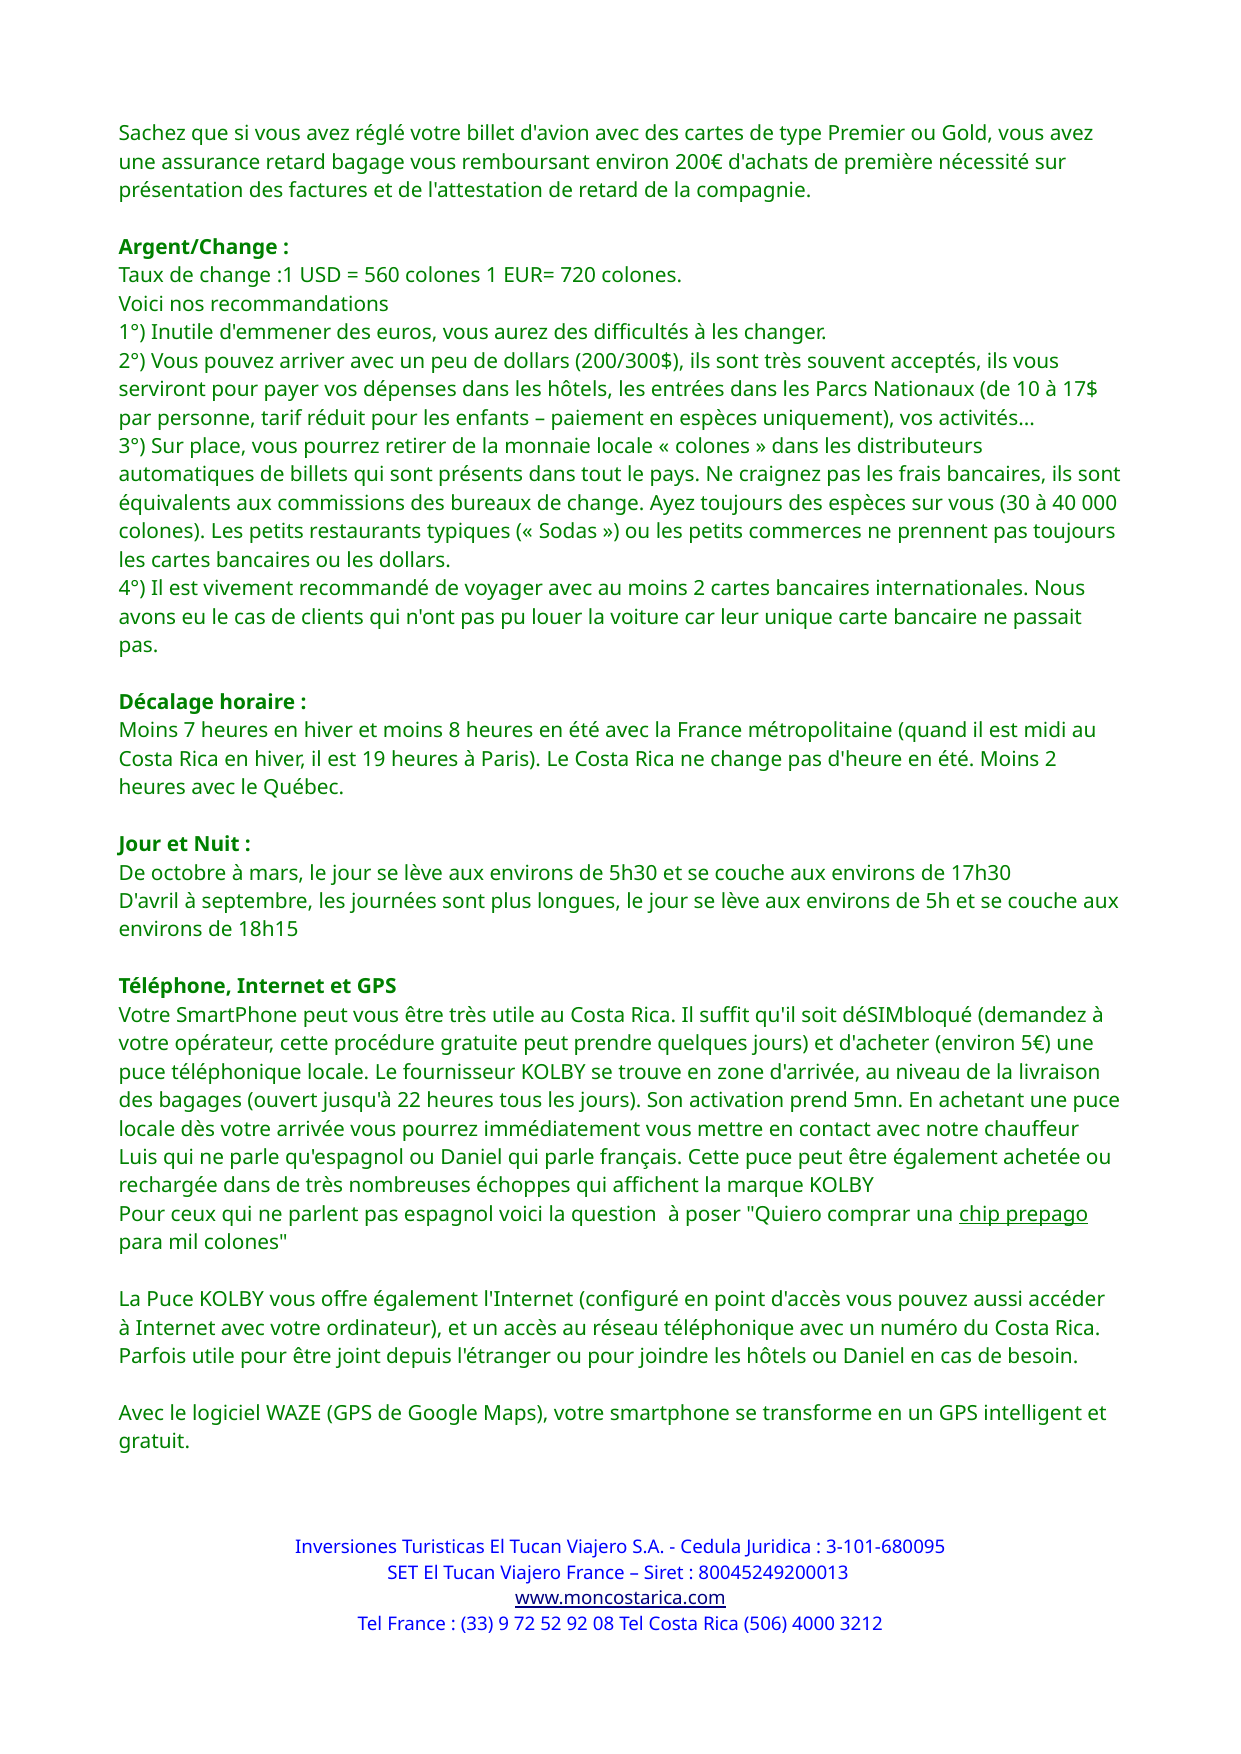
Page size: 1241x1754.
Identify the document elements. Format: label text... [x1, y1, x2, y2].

text Sachez que si vous avez réglé votre billet d'avion avec des cartes de type Premier ou Gold, vous avez une assurance retard bagage vous remboursant environ 200€ d'achats de première nécessité sur présentation des factures et de l'attestation de retard de la compagnie. [118, 118, 1122, 204]
text 1°) Inutile d'emmener des euros, vous aurez des difficultés à les changer. [118, 317, 1122, 346]
text Téléphone, Internet et GPS [118, 943, 1122, 1000]
text Jour et Nuit : De octobre à mars, le jour se lève aux environs de 5h30 et se couche aux environs de 17h30 D'avril à septembre, les journées sont plus longues, le jour se lève aux environs de 5h et se couche aux environs de 18h15 [118, 829, 1122, 943]
text Moins 7 heures en hiver et moins 8 heures en été avec la France métropolitaine (quand il est midi au Costa Rica en hiver, il est 19 heures à Paris). Le Costa Rica ne change pas d'heure en été. Moins 2 heures avec le Québec. [118, 716, 1122, 829]
text Argent/Change : [118, 232, 1122, 261]
text Taux de change :1 USD = 560 colones 1 EUR= 720 colones. [118, 261, 1122, 289]
text 4°) Il est vivement recommandé de voyager avec au moins 2 cartes bancaires internationales. Nous avons eu le cas de clients qui n'ont pas pu louer la voiture car leur unique carte bancaire ne passait pas. [118, 573, 1122, 659]
text Décalage horaire : [118, 687, 1122, 716]
text 3°) Sur place, vous pourrez retirer de la monnaie locale « colones » dans les distributeurs automatiques de billets qui sont présents dans tout le pays. Ne craignez pas les frais bancaires, ils sont équivalents aux commissions des bureaux de change. Ayez toujours des espèces sur vous (30 à 40 000 colones). Les petits restaurants typiques (« Sodas ») ou les petits commerces ne prennent pas toujours les cartes bancaires ou les dollars. [118, 431, 1122, 573]
text 2°) Vous pouvez arriver avec un peu de dollars (200/300$), ils sont très souvent acceptés, ils vous serviront pour payer vos dépenses dans les hôtels, les entrées dans les Parcs Nationaux (de 10 à 17$ par personne, tarif réduit pour les enfants – paiement en espèces uniquement), vos activités... [118, 346, 1122, 431]
text Voici nos recommandations [118, 289, 1122, 317]
text Pour ceux qui ne parlent pas espagnol voici la question à poser "Quiero comprar una chip prepago para mil colones" [118, 1199, 1122, 1256]
text La Puce KOLBY vous offre également l'Internet (configuré en point d'accès vous pouvez aussi accéder à Internet avec votre ordinateur), et un accès au réseau téléphonique avec un numéro du Costa Rica. Parfois utile pour être joint depuis l'étranger ou pour joindre les hôtels ou Daniel en cas de besoin. Avec le logiciel WAZE (GPS de Google Maps), votre smartphone se transforme en un GPS intelligent et gratuit. [118, 1284, 1122, 1483]
text Votre SmartPhone peut vous être très utile au Costa Rica. Il suffit qu'il soit déSIMbloqué (demandez à votre opérateur, cette procédure gratuite peut prendre quelques jours) et d'acheter (environ 5€) une puce téléphonique locale. Le fournisseur KOLBY se trouve en zone d'arrivée, au niveau de la livraison des bagages (ouvert jusqu'à 22 heures tous les jours). Son activation prend 5mn. En achetant une puce locale dès votre arrivée vous pourrez immédiatement vous mettre en contact avec notre chauffeur Luis qui ne parle qu'espagnol ou Daniel qui parle français. Cette puce peut être également achetée ou rechargée dans de très nombreuses échoppes qui affichent la marque KOLBY [118, 1000, 1122, 1199]
